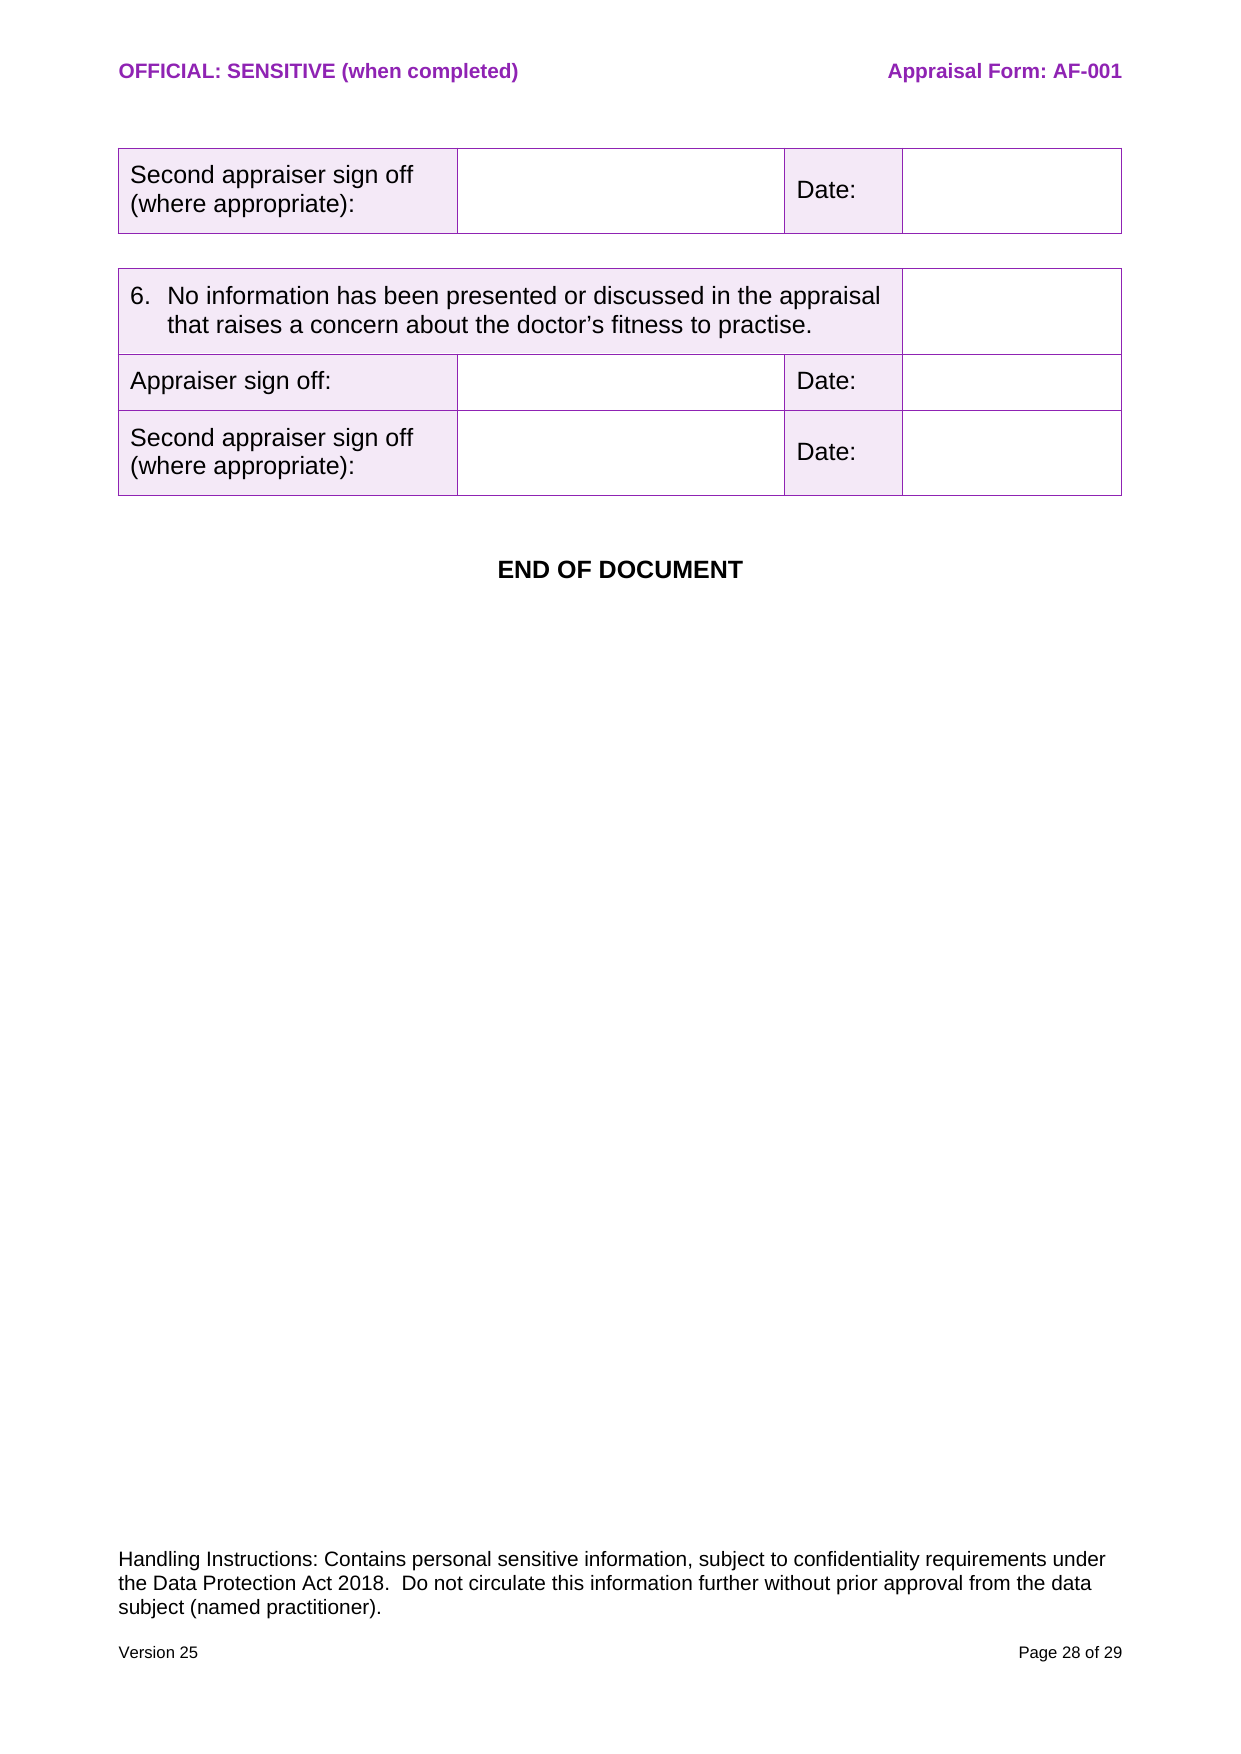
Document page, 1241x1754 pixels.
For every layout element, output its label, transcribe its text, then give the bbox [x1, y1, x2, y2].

table_cell Second appraiser sign off (where appropriate): [119, 411, 457, 495]
table_cell [458, 411, 784, 495]
table_header No information has been presented or discussed in the appraisal that raises a concern about the doctor’s fitness to practise. [119, 269, 902, 353]
table_cell [903, 355, 1121, 410]
table_cell [458, 355, 784, 410]
table_header [903, 269, 1121, 353]
text END OF DOCUMENT [118, 555, 1122, 584]
table_cell [458, 149, 784, 233]
table_cell Date: [785, 355, 902, 410]
table_cell [903, 411, 1121, 495]
table_cell Second appraiser sign off (where appropriate): [119, 149, 457, 233]
table_cell Appraiser sign off: [119, 355, 457, 410]
table_cell [903, 149, 1121, 233]
table_cell Date: [785, 149, 902, 233]
table_cell Date: [785, 411, 902, 495]
